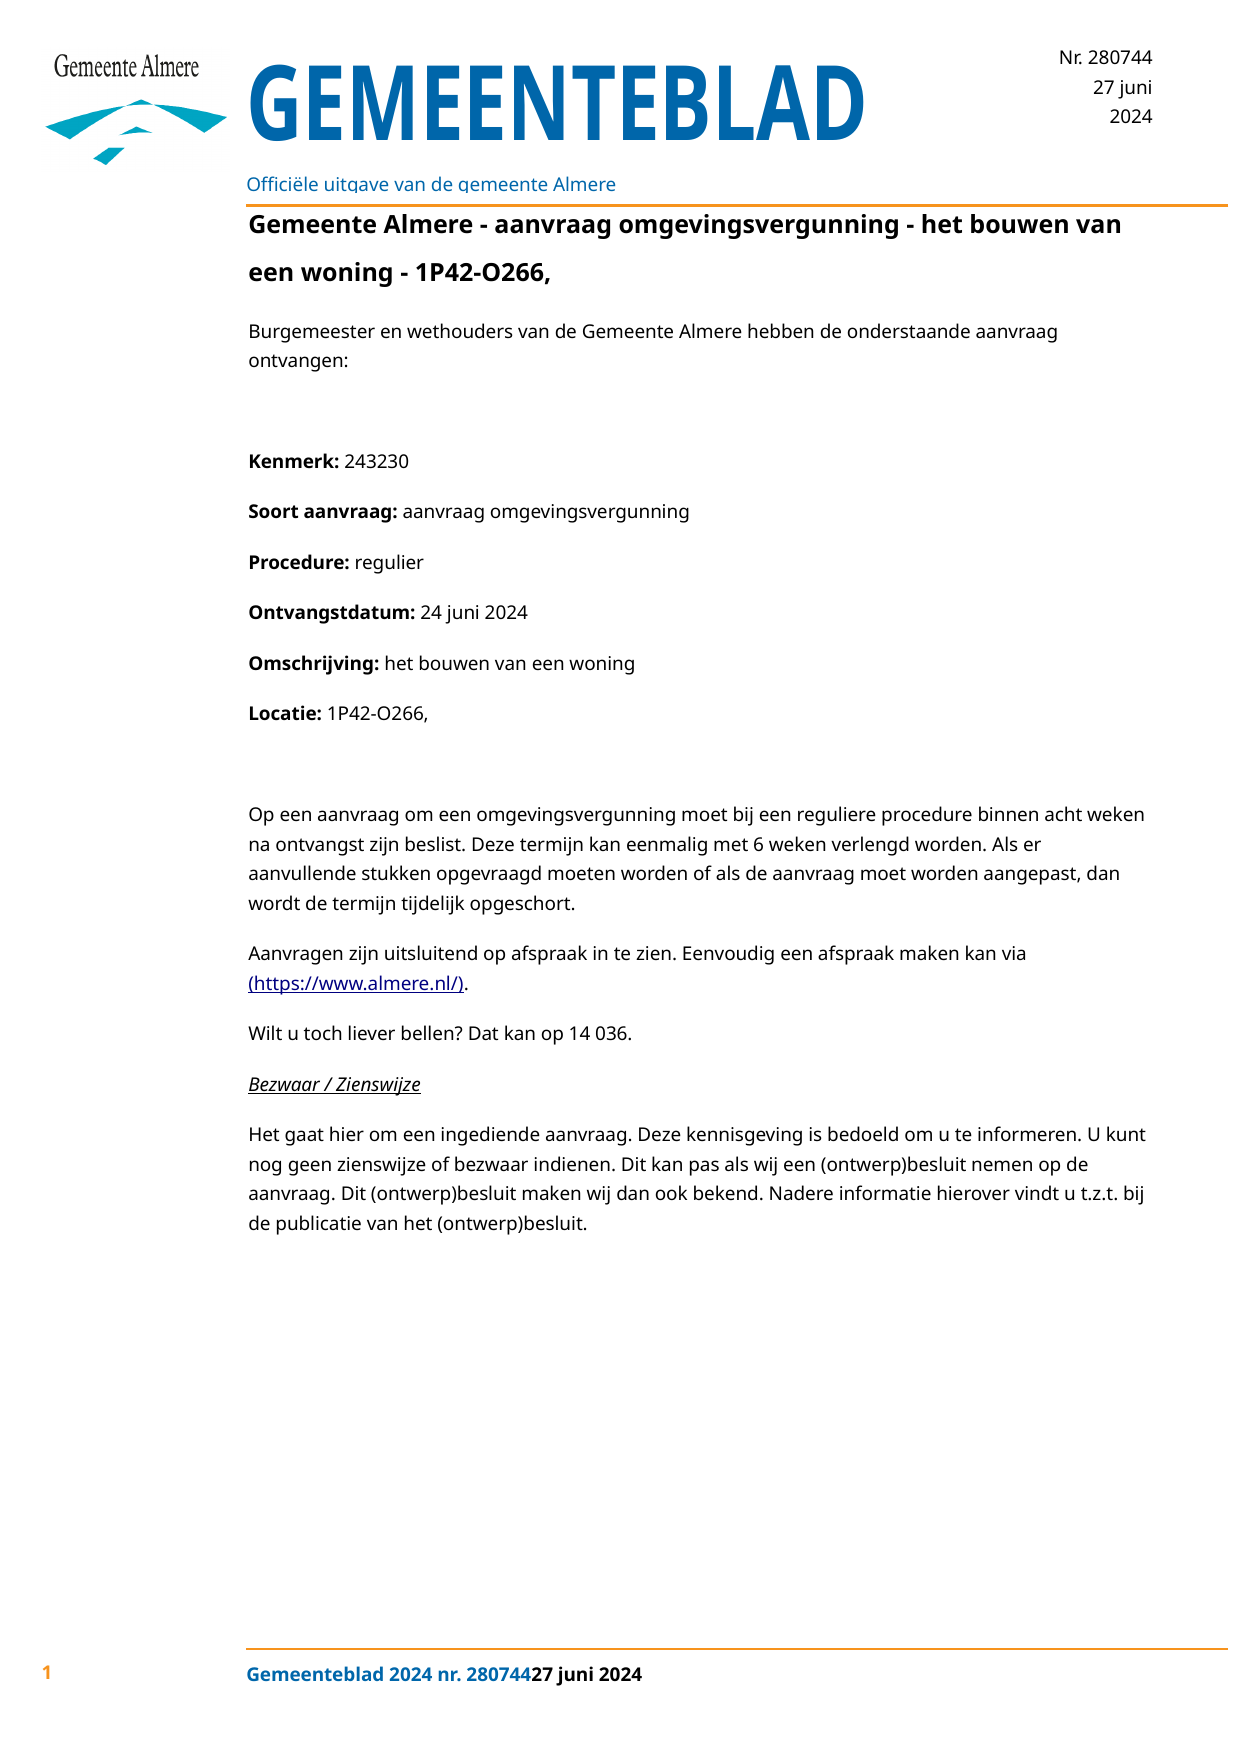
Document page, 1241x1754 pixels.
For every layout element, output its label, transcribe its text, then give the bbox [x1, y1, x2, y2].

text Aanvragen zijn uitsluitend op afspraak in te zien. Eenvoudig een afspraak maken kan via (https://www.almere.nl/). [248, 940, 1152, 996]
text Bezwaar / Zienswijze [248, 1071, 1152, 1097]
text Omschrijving: het bouwen van een woning [248, 650, 1152, 676]
text Gemeente Almere - aanvraag omgevingsvergunning - het bouwen van een woning - 1P42-O266, [248, 207, 1152, 288]
picture [41, 47, 231, 172]
text Wilt u toch liever bellen? Dat kan op 14 036. [248, 1020, 1152, 1046]
text Locatie: 1P42-O266, [248, 700, 1152, 726]
text Burgemeester en wethouders van de Gemeente Almere hebben de onderstaande aanvraag ontvangen: [248, 318, 1152, 373]
text Soort aanvraag: aanvraag omgevingsvergunning [248, 499, 1152, 524]
text Kenmerk: 243230 [248, 448, 1152, 474]
text Ontvangstdatum: 24 juni 2024 [248, 599, 1152, 625]
text Procedure: regulier [248, 549, 1152, 575]
text Op een aanvraag om een omgevingsvergunning moet bij een reguliere procedure binnen acht weken na ontvangst zijn beslist. Deze termijn kan eenmalig met 6 weken verlengd worden. Als er aanvullende stukken opgevraagd moeten worden of als de aanvraag moet worden aangepast, dan wordt de termijn tijdelijk opgeschort. [248, 801, 1152, 916]
text Het gaat hier om een ingediende aanvraag. Deze kennisgeving is bedoeld om u te informeren. U kunt nog geen zienswijze of bezwaar indienen. Dit kan pas als wij een (ontwerp)besluit nemen op de aanvraag. Dit (ontwerp)besluit maken wij dan ook bekend. Nadere informatie hierover vindt u t.z.t. bij de publicatie van het (ontwerp)besluit. [248, 1121, 1152, 1236]
